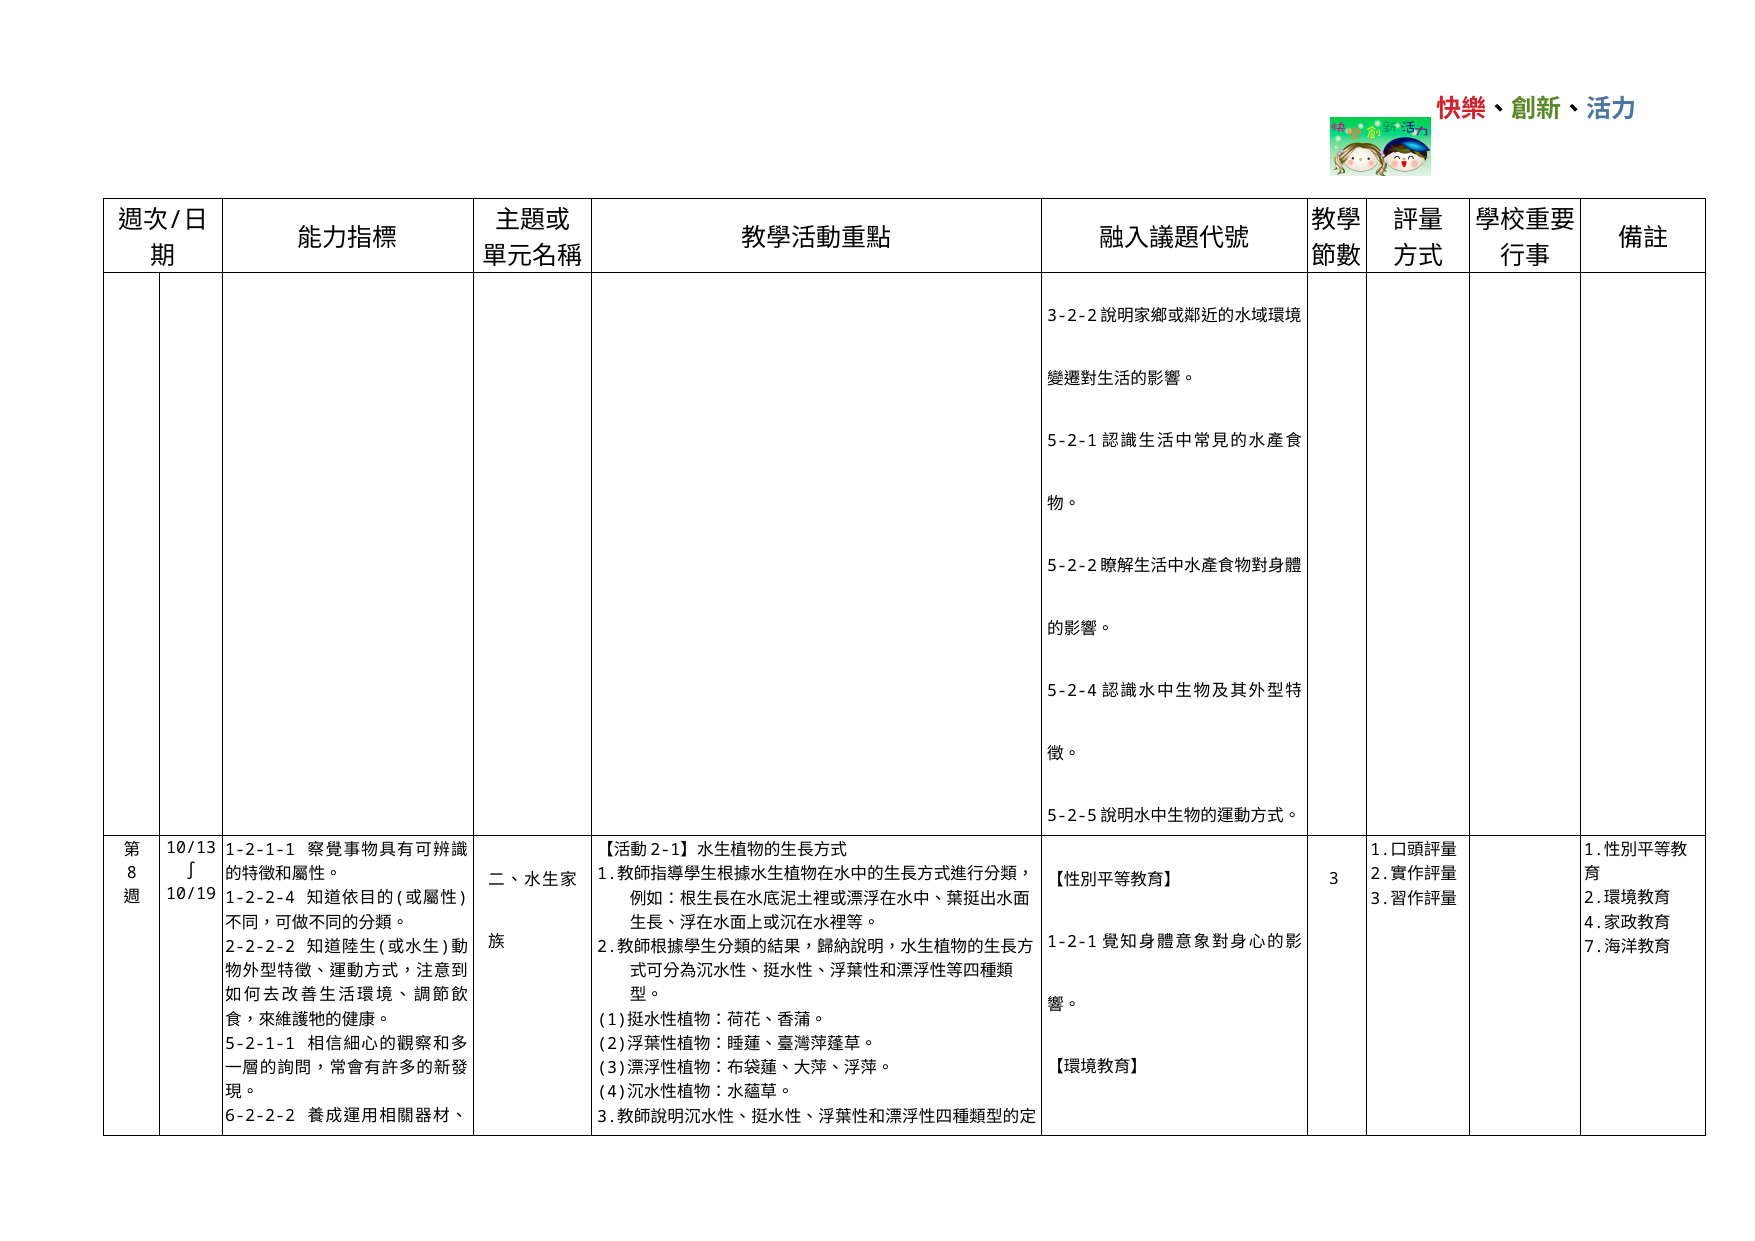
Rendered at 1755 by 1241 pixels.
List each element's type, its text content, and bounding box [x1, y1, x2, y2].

table_cell 3-2-2說明家鄉或鄰近的水域環境變遷對生活的影響。 5-2-1認識生活中常見的水產食物。 5-2-2瞭解生活中水產食物對身體的影響。 5-2-4認識水中生物及其外型特徵。 5-2-5說明水中生物的運動方式。 [1042, 273, 1307, 835]
table_cell 【活動2-1】水生植物的生長方式 1.教師指導學生根據水生植物在水中的生長方式進行分類，例如：根生長在水底泥土裡或漂浮在水中、葉挺出水面生長、浮在水面上或沉在水裡等。 2.教師根據學生分類的結果，歸納說明，水生植物的生長方式可分為沉水性、挺水性、浮葉性和漂浮性等四種類型。 (1)挺水性植物：荷花、香蒲。 (2)浮葉性植物：睡蓮、臺灣萍蓬草。 (3)漂浮性植物：布袋蓮、大萍、浮萍。 (4)沉水性植物：水蘊草。 3.教師說明沉水性、挺水性、浮葉性和漂浮性四種類型的定 [592, 836, 1041, 1134]
table_cell 第 8 週 [104, 836, 159, 1134]
table_cell 10/13 ∫ 10/19 [160, 836, 222, 1134]
table_header 教學活動重點 [592, 199, 1041, 272]
table_header 融入議題代號 [1042, 199, 1307, 272]
table_cell [1367, 273, 1469, 835]
table_cell 3 [1308, 836, 1366, 1134]
table_cell [474, 273, 591, 835]
table_cell [223, 273, 473, 835]
table_cell 1.性別平等教育 2.環境教育 4.家政教育 7.海洋教育 [1581, 836, 1705, 1134]
table_cell [1308, 273, 1366, 835]
table_header 主題或 單元名稱 [474, 199, 591, 272]
table_cell [592, 273, 1041, 835]
table_cell 1.口頭評量 2.實作評量 3.習作評量 [1367, 836, 1469, 1134]
table_header 備註 [1581, 199, 1705, 272]
table_cell 1-2-1-1 察覺事物具有可辨識的特徵和屬性。 1-2-2-4 知道依目的(或屬性)不同，可做不同的分類。 2-2-2-2 知道陸生(或水生)動物外型特徵、運動方式，注意到如何去改善生活環境、調節飲食，來維護牠的健康。 5-2-1-1 相信細心的觀察和多一層的詢問，常會有許多的新發現。 6-2-2-2 養成運用相關器材、 [223, 836, 473, 1134]
table_header 教學 節數 [1308, 199, 1366, 272]
table_header 能力指標 [223, 199, 473, 272]
table_cell [160, 273, 222, 835]
table_cell [1470, 836, 1580, 1134]
table_cell [1470, 273, 1580, 835]
table_cell [104, 273, 159, 835]
table_header 評量 方式 [1367, 199, 1469, 272]
table_header 週次/日期 [104, 199, 222, 272]
table_cell 二、水生家族 [474, 836, 591, 1134]
table_cell [1581, 273, 1705, 835]
table_cell 【性別平等教育】 1-2-1覺知身體意象對身心的影響。 【環境教育】 [1042, 836, 1307, 1134]
table_header 學校重要行事 [1470, 199, 1580, 272]
